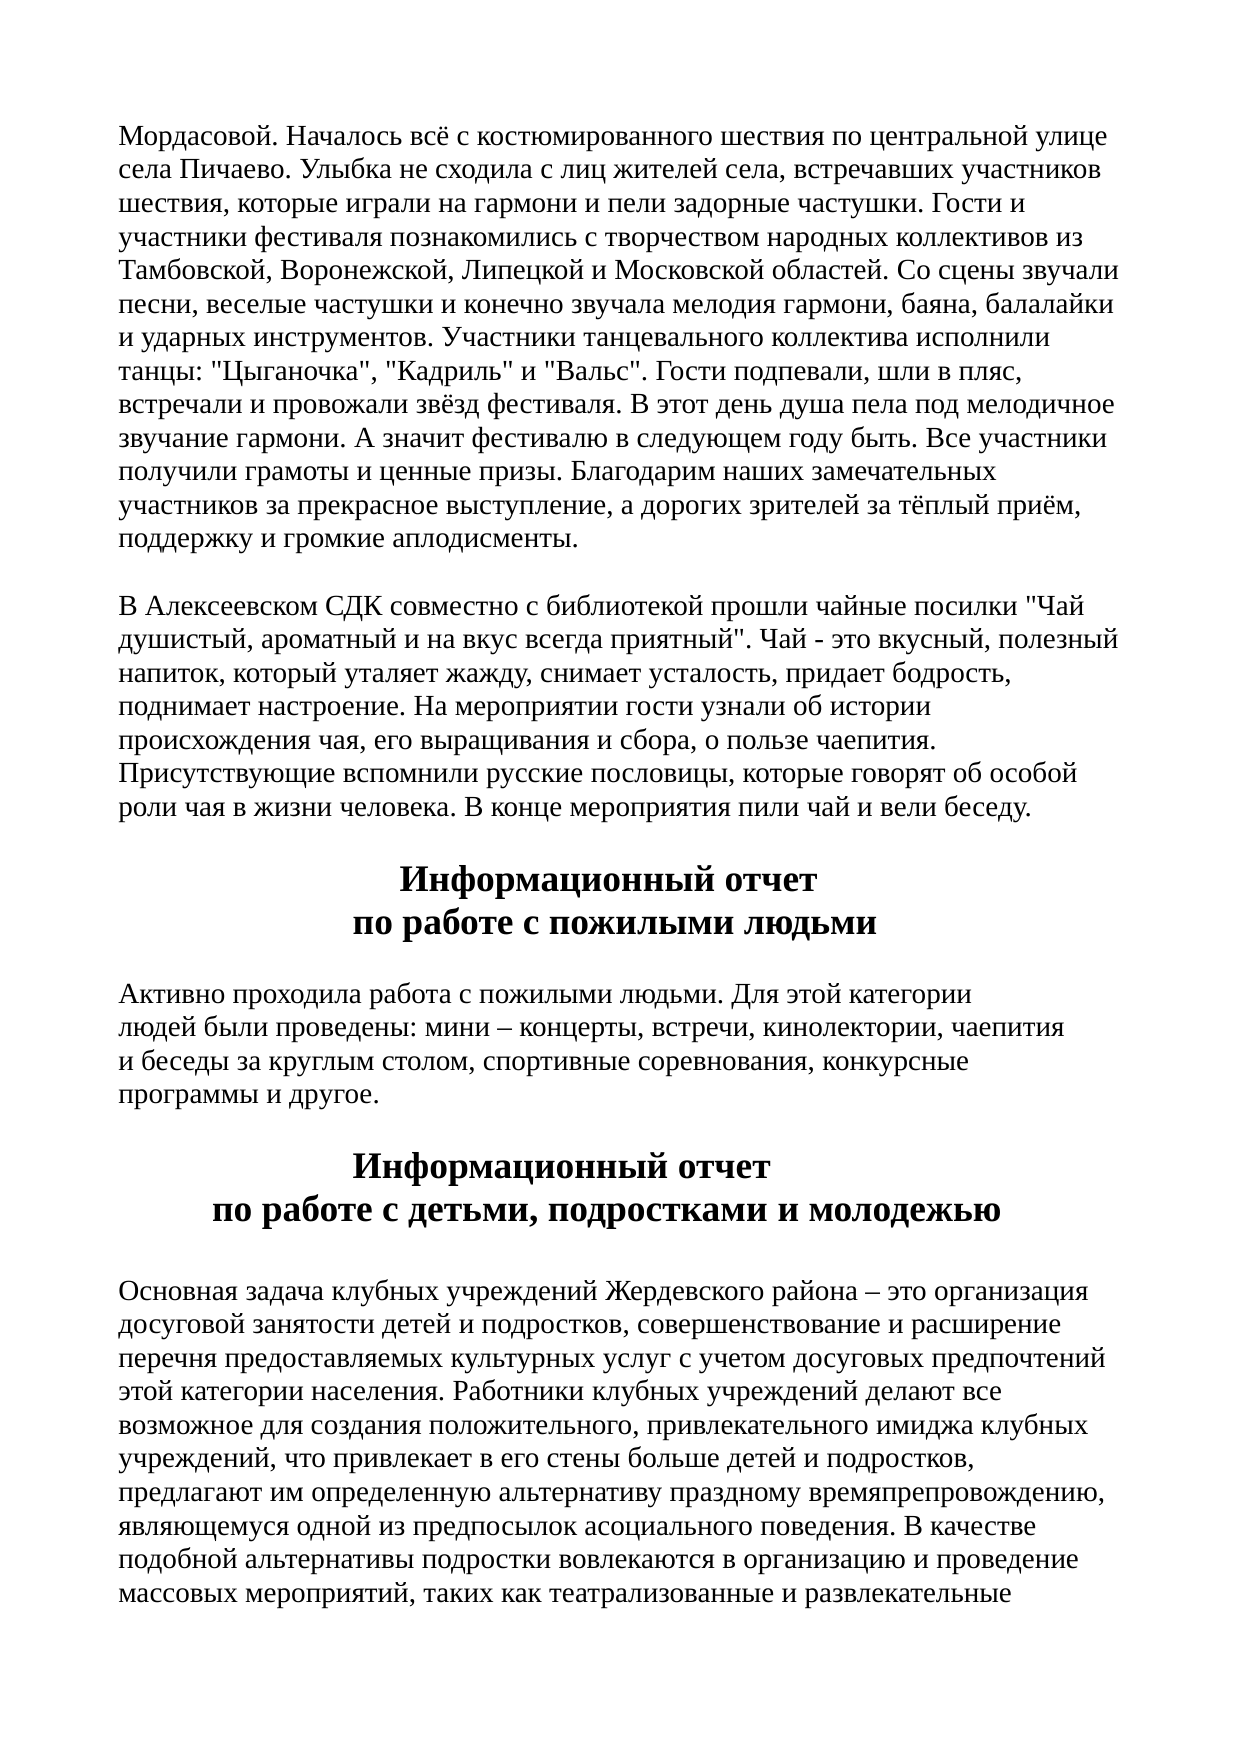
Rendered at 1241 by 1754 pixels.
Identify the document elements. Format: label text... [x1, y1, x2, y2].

text Активно проходила работа с пожилыми людьми. Для этой категории [118, 976, 1122, 1009]
text В Алексеевском СДК совместно с библиотекой прошли чайные посилки "Чай душистый, ароматный и на вкус всегда приятный". Чай - это вкусный, полезный напиток, который уталяет жажду, снимает усталость, придает бодрость, поднимает настроение. На мероприятии гости узнали об истории происхождения чая, его выращивания и сбора, о пользе чаепития. Присутствующие вспомнили русские пословицы, которые говорят об особой роли чая в жизни человека. В конце мероприятия пили чай и вели беседу. [118, 588, 1122, 822]
text по работе с пожилыми людьми [118, 899, 1122, 942]
text Информационный отчет [118, 856, 1122, 899]
text Основная задача клубных учреждений Жердевского района – это организация досуговой занятости детей и подростков, совершенствование и расширение перечня предоставляемых культурных услуг с учетом досуговых предпочтений этой категории населения. Работники клубных учреждений делают все возможное для создания положительного, привлекательного имиджа клубных учреждений, что привлекает в его стены больше детей и подростков, предлагают им определенную альтернативу праздному времяпрепровождению, являющемуся одной из предпосылок асоциального поведения. В качестве подобной альтернативы подростки вовлекаются в организацию и проведение массовых мероприятий, таких как театрализованные и развлекательные [118, 1273, 1122, 1608]
text программы и другое. [118, 1076, 1122, 1110]
text и беседы за круглым столом, спортивные соревнования, конкурсные [118, 1043, 1122, 1076]
text Информационный отчет [118, 1143, 1122, 1187]
text людей были проведены: мини – концерты, встречи, кинолектории, чаепития [118, 1009, 1122, 1043]
text Мордасовой. Началось всё с костюмированного шествия по центральной улице села Пичаево. Улыбка не сходила с лиц жителей села, встречавших участников шествия, которые играли на гармони и пели задорные частушки. Гости и участники фестиваля познакомились с творчеством народных коллективов из Тамбовской, Воронежской, Липецкой и Московской областей. Со сцены звучали песни, веселые частушки и конечно звучала мелодия гармони, баяна, балалайки и ударных инструментов. Участники танцевального коллектива исполнили танцы: "Цыганочка", "Кадриль" и "Вальс". Гости подпевали, шли в пляс, встречали и провожали звёзд фестиваля. В этот день душа пела под мелодичное звучание гармони. А значит фестивалю в следующем году быть. Все участники получили грамоты и ценные призы. Благодарим наших замечательных участников за прекрасное выступление, а дорогих зрителей за тёплый приём, поддержку и громкие аплодисменты. [118, 118, 1122, 554]
text по работе с детьми, подростками и молодежью [118, 1187, 1122, 1230]
